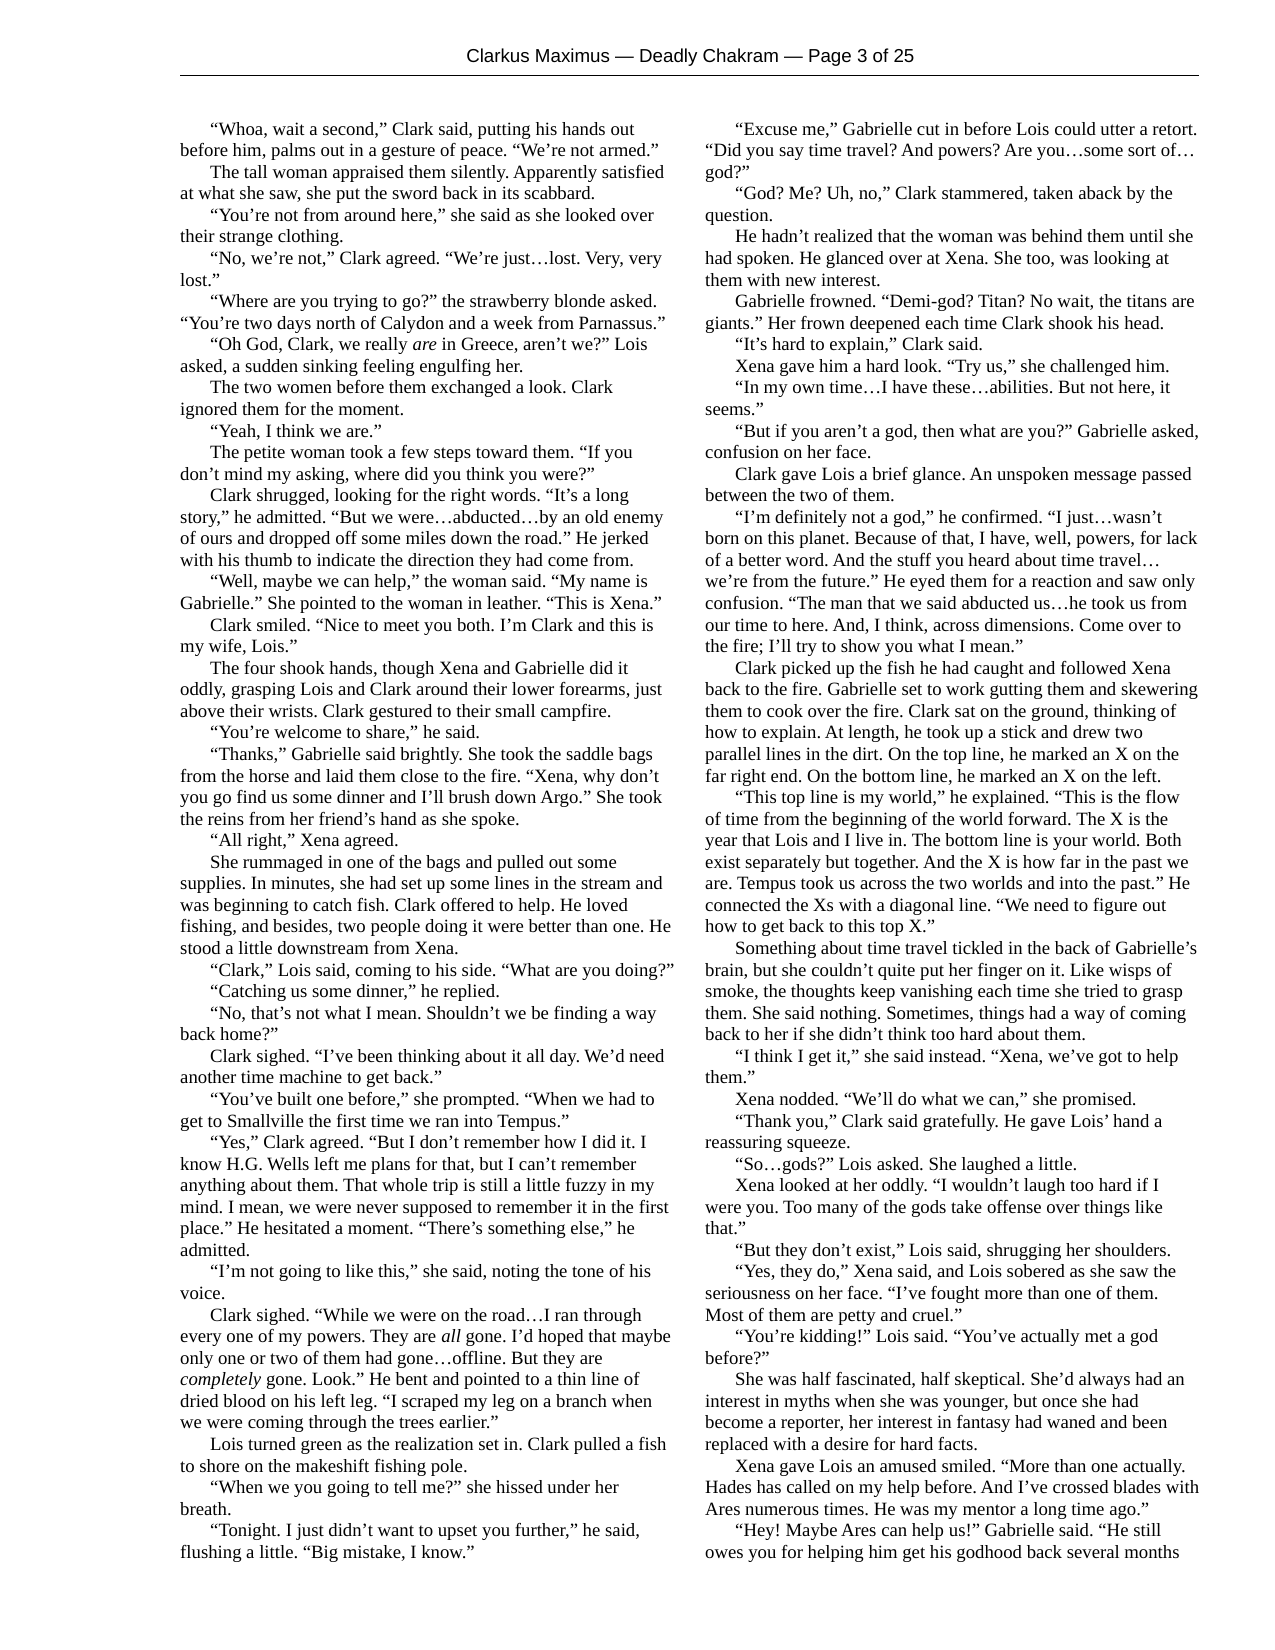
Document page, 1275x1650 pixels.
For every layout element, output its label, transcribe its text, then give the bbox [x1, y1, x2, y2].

text The two women before them exchanged a look. Clark ignored them for the moment. [180, 376, 675, 419]
text “You’re welcome to share,” he said. [180, 721, 675, 743]
text Clark sighed. “While we were on the road…I ran through every one of my powers. They are all gone. I’d hoped that maybe only one or two of them had gone…offline. But they are completely gone. Look.” He bent and pointed to a thin line of dried blood on his left leg. “I scraped my leg on a branch when we were coming through the trees earlier.” [180, 1303, 675, 1433]
text “Yeah, I think we are.” [180, 419, 675, 441]
text “Whoa, wait a second,” Clark said, putting his hands out before him, palms out in a gesture of peace. “We’re not armed.” [180, 118, 675, 161]
text “Well, maybe we can help,” the woman said. “My name is Gabrielle.” She pointed to the woman in leather. “This is Xena.” [180, 570, 675, 613]
text “I’m not going to like this,” she said, noting the tone of his voice. [180, 1260, 675, 1303]
text “Thanks,” Gabrielle said brightly. She took the saddle bags from the horse and laid them close to the fire. “Xena, why don’t you go find us some dinner and I’ll brush down Argo.” She took the reins from her friend’s hand as she spoke. [180, 743, 675, 829]
text “Where are you trying to go?” the strawberry blonde asked. “You’re two days north of Calydon and a week from Parnassus.” [180, 290, 675, 333]
text “All right,” Xena agreed. [180, 829, 675, 851]
text The petite woman took a few steps toward them. “If you don’t mind my asking, where did you think you were?” [180, 441, 675, 484]
text Xena nodded. “We’ll do what we can,” she promised. [705, 1088, 1200, 1109]
text “When we you going to tell me?” she hissed under her breath. [180, 1476, 675, 1519]
text The four shook hands, though Xena and Gabrielle did it oddly, grasping Lois and Clark around their lower forearms, just above their wrists. Clark gestured to their small campfire. [180, 657, 675, 721]
text “But they don’t exist,” Lois said, shrugging her shoulders. [705, 1239, 1200, 1260]
text Clark gave Lois a brief glance. An unspoken message passed between the two of them. [705, 463, 1200, 506]
text “Oh God, Clark, we really are in Greece, aren’t we?” Lois asked, a sudden sinking feeling engulfing her. [180, 333, 675, 376]
text “Yes, they do,” Xena said, and Lois sobered as she saw the seriousness on her face. “I’ve fought more than one of them. Most of them are petty and cruel.” [705, 1260, 1200, 1325]
text “It’s hard to explain,” Clark said. [705, 333, 1200, 355]
text Clark picked up the fish he had caught and followed Xena back to the fire. Gabrielle set to work gutting them and skewering them to cook over the fire. Clark sat on the ground, thinking of how to explain. At length, he took up a stick and drew two parallel lines in the dirt. On the top line, he marked an X on the far right end. On the bottom line, he marked an X on the left. [705, 657, 1200, 786]
text She was half fascinated, half skeptical. She’d always had an interest in myths when she was younger, but once she had become a reporter, her interest in fantasy had waned and been replaced with a desire for hard facts. [705, 1368, 1200, 1454]
text “No, we’re not,” Clark agreed. “We’re just…lost. Very, very lost.” [180, 247, 675, 290]
text Clark shrugged, looking for the right words. “It’s a long story,” he admitted. “But we were…abducted…by an old enemy of ours and dropped off some miles down the road.” He jerked with his thumb to indicate the direction they had come from. [180, 484, 675, 570]
text “You’re not from around here,” she said as she looked over their strange clothing. [180, 204, 675, 247]
text Xena gave Lois an amused smiled. “More than one actually. Hades has called on my help before. And I’ve crossed blades with Ares numerous times. He was my mentor a long time ago.” [705, 1454, 1200, 1519]
text The tall woman appraised them silently. Apparently satisfied at what she saw, she put the sword back in its scabbard. [180, 161, 675, 204]
text “Hey! Maybe Ares can help us!” Gabrielle said. “He still owes you for helping him get his godhood back several months [705, 1519, 1200, 1562]
text “I think I get it,” she said instead. “Xena, we’ve got to help them.” [705, 1045, 1200, 1088]
text “Yes,” Clark agreed. “But I don’t remember how I did it. I know H.G. Wells left me plans for that, but I can’t remember anything about them. That whole trip is still a little fuzzy in my mind. I mean, we were never supposed to remember it in the first place.” He hesitated a moment. “There’s something else,” he admitted. [180, 1131, 675, 1260]
text Gabrielle frowned. “Demi-god? Titan? No wait, the titans are giants.” Her frown deepened each time Clark shook his head. [705, 290, 1200, 333]
text Xena looked at her oddly. “I wouldn’t laugh too hard if I were you. Too many of the gods take offense over things like that.” [705, 1174, 1200, 1239]
text “In my own time…I have these…abilities. But not here, it seems.” [705, 376, 1200, 419]
text “God? Me? Uh, no,” Clark stammered, taken aback by the question. [705, 182, 1200, 225]
text She rummaged in one of the bags and pulled out some supplies. In minutes, she had set up some lines in the stream and was beginning to catch fish. Clark offered to help. He loved fishing, and besides, two people doing it were better than one. He stood a little downstream from Xena. [180, 851, 675, 958]
text “So…gods?” Lois asked. She laughed a little. [705, 1153, 1200, 1174]
text “This top line is my world,” he explained. “This is the flow of time from the beginning of the world forward. The X is the year that Lois and I live in. The bottom line is your world. Both exist separately but together. And the X is how far in the past we are. Tempus took us across the two worlds and into the past.” He connected the Xs with a diagonal line. “We need to figure out how to get back to this top X.” [705, 786, 1200, 937]
text “No, that’s not what I mean. Shouldn’t we be finding a way back home?” [180, 1002, 675, 1045]
text Xena gave him a hard look. “Try us,” she challenged him. [705, 355, 1200, 376]
text “I’m definitely not a god,” he confirmed. “I just…wasn’t born on this planet. Because of that, I have, well, powers, for lack of a better word. And the stuff you heard about time travel…we’re from the future.” He eyed them for a reaction and saw only confusion. “The man that we said abducted us…he took us from our time to here. And, I think, across dimensions. Come over to the fire; I’ll try to show you what I mean.” [705, 506, 1200, 657]
text He hadn’t realized that the woman was behind them until she had spoken. He glanced over at Xena. She too, was looking at them with new interest. [705, 225, 1200, 290]
text Clark sighed. “I’ve been thinking about it all day. We’d need another time machine to get back.” [180, 1045, 675, 1088]
text “Catching us some dinner,” he replied. [180, 980, 675, 1002]
text “You’re kidding!” Lois said. “You’ve actually met a god before?” [705, 1325, 1200, 1368]
text “But if you aren’t a god, then what are you?” Gabrielle asked, confusion on her face. [705, 419, 1200, 463]
text Something about time travel tickled in the back of Gabrielle’s brain, but she couldn’t quite put her finger on it. Like wisps of smoke, the thoughts keep vanishing each time she tried to grasp them. She said nothing. Sometimes, things had a way of coming back to her if she didn’t think too hard about them. [705, 937, 1200, 1045]
text “Excuse me,” Gabrielle cut in before Lois could utter a retort. “Did you say time travel? And powers? Are you…some sort of…god?” [705, 118, 1200, 182]
text Clark smiled. “Nice to meet you both. I’m Clark and this is my wife, Lois.” [180, 613, 675, 657]
text Lois turned green as the realization set in. Clark pulled a fish to shore on the makeshift fishing pole. [180, 1433, 675, 1476]
text “Tonight. I just didn’t want to upset you further,” he said, flushing a little. “Big mistake, I know.” [180, 1519, 675, 1562]
text “You’ve built one before,” she prompted. “When we had to get to Smallville the first time we ran into Tempus.” [180, 1088, 675, 1131]
text “Clark,” Lois said, coming to his side. “What are you doing?” [180, 958, 675, 980]
text “Thank you,” Clark said gratefully. He gave Lois’ hand a reassuring squeeze. [705, 1109, 1200, 1153]
